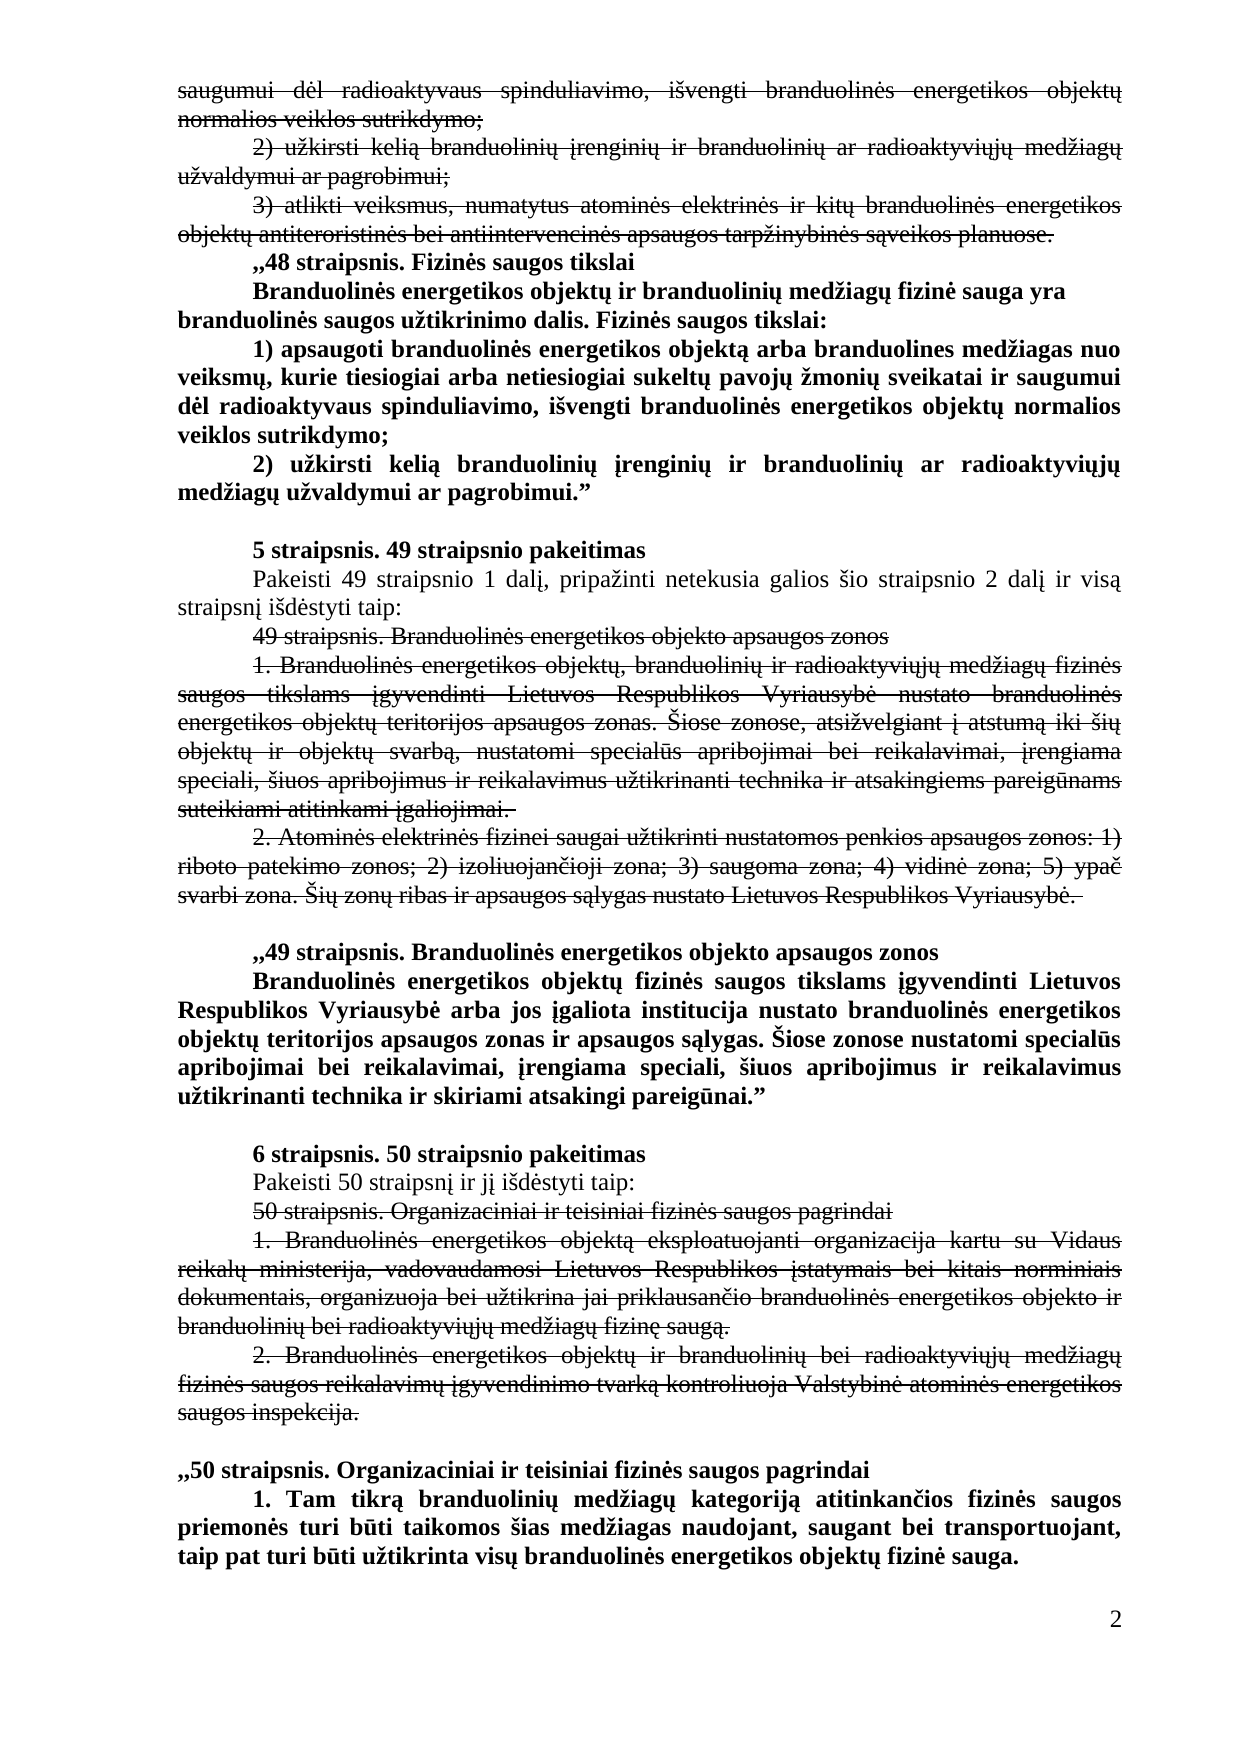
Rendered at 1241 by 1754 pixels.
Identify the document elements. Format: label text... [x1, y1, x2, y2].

text 6 straipsnis. 50 straipsnio pakeitimas [177, 1139, 1122, 1167]
text 2) užkirsti kelią branduolinių įrenginių ir branduolinių ar radioaktyviųjų medžiagų užvaldymui ar pagrobimui; [177, 132, 1122, 190]
text 1. Branduolinės energetikos objektų, branduolinių ir radioaktyviųjų medžiagų fizinės saugos tikslams įgyvendinti Lietuvos Respublikos Vyriausybė nustato branduolinės energetikos objektų teritorijos apsaugos zonas. Šiose zonose, atsižvelgiant į atstumą iki šių objektų ir objektų svarbą, nustatomi specialūs apribojimai bei reikalavimai, įrengiama speciali, šiuos apribojimus ir reikalavimus užtikrinanti technika ir atsakingiems pareigūnams suteikiami atitinkami įgaliojimai. [177, 650, 1122, 694]
text 2. Branduolinės energetikos objektų ir branduolinių bei radioaktyviųjų medžiagų fizinės saugos reikalavimų įgyvendinimo tvarką kontroliuoja Valstybinė atominės energetikos saugos inspekcija. [177, 1385, 1122, 1426]
text ,,49 straipsnis. Branduolinės energetikos objekto apsaugos zonos [177, 937, 1122, 966]
text 1. Branduolinės energetikos objektą eksploatuojanti organizacija kartu su Vidaus reikalų ministerija, vadovaudamosi Lietuvos Respublikos įstatymais bei kitais norminiais dokumentais, organizuoja bei užtikrina jai priklausančio branduolinės energetikos objekto ir branduolinių bei radioaktyviųjų medžiagų fizinę saugą. [177, 1225, 1122, 1269]
text 3) atlikti veiksmus, numatytus atominės elektrinės ir kitų branduolinės energetikos objektų antiteroristinės bei antiintervencinės apsaugos tarpžinybinės sąveikos planuose. [177, 190, 1122, 247]
text 1. Branduolinės energetikos objektų, branduolinių ir radioaktyviųjų medžiagų fizinės saugos tikslams įgyvendinti Lietuvos Respublikos Vyriausybė nustato branduolinės energetikos objektų teritorijos apsaugos zonas. Šiose zonose, atsižvelgiant į atstumą iki šių objektų ir objektų svarbą, nustatomi specialūs apribojimai bei reikalavimai, įrengiama speciali, šiuos apribojimus ir reikalavimus užtikrinanti technika ir atsakingiems pareigūnams suteikiami atitinkami įgaliojimai. [177, 753, 1122, 781]
text 1) apsaugoti branduolinės energetikos objektą arba branduolines medžiagas nuo visokių tyčinių veiksmų, kurie tiesiogiai arba netiesiogiai sukeltų pavojų žmonių sveikatai ir saugumui dėl radioaktyvaus spinduliavimo, išvengti branduolinės energetikos objektų normalios veiklos sutrikdymo; [177, 75, 1122, 91]
text 5 straipsnis. 49 straipsnio pakeitimas [177, 535, 1122, 564]
text 1. Branduolinės energetikos objektą eksploatuojanti organizacija kartu su Vidaus reikalų ministerija, vadovaudamosi Lietuvos Respublikos įstatymais bei kitais norminiais dokumentais, organizuoja bei užtikrina jai priklausančio branduolinės energetikos objekto ir branduolinių bei radioaktyviųjų medžiagų fizinę saugą. [177, 1271, 1122, 1298]
text ,,50 straipsnis. Organizaciniai ir teisiniai fizinės saugos pagrindai [177, 1455, 1122, 1484]
text 49 straipsnis. Branduolinės energetikos objekto apsaugos zonos [177, 621, 1122, 650]
text 1) apsaugoti branduolinės energetikos objektą arba branduolines medžiagas nuo visokių tyčinių veiksmų, kurie tiesiogiai arba netiesiogiai sukeltų pavojų žmonių sveikatai ir saugumui dėl radioaktyvaus spinduliavimo, išvengti branduolinės energetikos objektų normalios veiklos sutrikdymo; [177, 92, 1122, 132]
text 2) užkirsti kelią branduolinių įrenginių ir branduolinių ar radioaktyviųjų medžiagų užvaldymui ar pagrobimui.” [177, 449, 1122, 506]
text 2. Atominės elektrinės fizinei saugai užtikrinti nustatomos penkios apsaugos zonos: 1) riboto patekimo zonos; 2) izoliuojančioji zona; 3) saugoma zona; 4) vidinė zona; 5) ypač svarbi zona. Šių zonų ribas ir apsaugos sąlygas nustato Lietuvos Respublikos Vyriausybė. [177, 822, 1122, 867]
text 2. Atominės elektrinės fizinei saugai užtikrinti nustatomos penkios apsaugos zonos: 1) riboto patekimo zonos; 2) izoliuojančioji zona; 3) saugoma zona; 4) vidinė zona; 5) ypač svarbi zona. Šių zonų ribas ir apsaugos sąlygas nustato Lietuvos Respublikos Vyriausybė. [177, 868, 1122, 909]
text Pakeisti 49 straipsnio 1 dalį, pripažinti netekusia galios šio straipsnio 2 dalį ir visą straipsnį išdėstyti taip: [177, 564, 1122, 621]
text 1) apsaugoti branduolinės energetikos objektą arba branduolines medžiagas nuo veiksmų, kurie tiesiogiai arba netiesiogiai sukeltų pavojų žmonių sveikatai ir saugumui dėl radioaktyvaus spinduliavimo, išvengti branduolinės energetikos objektų normalios veiklos sutrikdymo; [177, 334, 1122, 449]
text ,,48 straipsnis. Fizinės saugos tikslai [177, 247, 1122, 276]
text Branduolinės energetikos objektų ir branduolinių medžiagų fizinė sauga yra branduolinės saugos užtikrinimo dalis. Fizinės saugos tikslai: [177, 276, 1122, 334]
text Branduolinės energetikos objektų fizinės saugos tikslams įgyvendinti Lietuvos Respublikos Vyriausybė arba jos įgaliota institucija nustato branduolinės energetikos objektų teritorijos apsaugos zonas ir apsaugos sąlygas. Šiose zonose nustatomi specialūs apribojimai bei reikalavimai, įrengiama speciali, šiuos apribojimus ir reikalavimus užtikrinanti technika ir skiriami atsakingi pareigūnai.” [177, 966, 1122, 1110]
text 50 straipsnis. Organizaciniai ir teisiniai fizinės saugos pagrindai [177, 1196, 1122, 1225]
text 1. Branduolinės energetikos objektą eksploatuojanti organizacija kartu su Vidaus reikalų ministerija, vadovaudamosi Lietuvos Respublikos įstatymais bei kitais norminiais dokumentais, organizuoja bei užtikrina jai priklausančio branduolinės energetikos objekto ir branduolinių bei radioaktyviųjų medžiagų fizinę saugą. [177, 1299, 1122, 1340]
text Pakeisti 50 straipsnį ir jį išdėstyti taip: [177, 1167, 1122, 1196]
text 1. Branduolinės energetikos objektų, branduolinių ir radioaktyviųjų medžiagų fizinės saugos tikslams įgyvendinti Lietuvos Respublikos Vyriausybė nustato branduolinės energetikos objektų teritorijos apsaugos zonas. Šiose zonose, atsižvelgiant į atstumą iki šių objektų ir objektų svarbą, nustatomi specialūs apribojimai bei reikalavimai, įrengiama speciali, šiuos apribojimus ir reikalavimus užtikrinanti technika ir atsakingiems pareigūnams suteikiami atitinkami įgaliojimai. [177, 782, 1122, 822]
text 1. Branduolinės energetikos objektų, branduolinių ir radioaktyviųjų medžiagų fizinės saugos tikslams įgyvendinti Lietuvos Respublikos Vyriausybė nustato branduolinės energetikos objektų teritorijos apsaugos zonas. Šiose zonose, atsižvelgiant į atstumą iki šių objektų ir objektų svarbą, nustatomi specialūs apribojimai bei reikalavimai, įrengiama speciali, šiuos apribojimus ir reikalavimus užtikrinanti technika ir atsakingiems pareigūnams suteikiami atitinkami įgaliojimai. [177, 695, 1122, 752]
text 2. Branduolinės energetikos objektų ir branduolinių bei radioaktyviųjų medžiagų fizinės saugos reikalavimų įgyvendinimo tvarką kontroliuoja Valstybinė atominės energetikos saugos inspekcija. [177, 1340, 1122, 1384]
text 1. Tam tikrą branduolinių medžiagų kategoriją atitinkančios fizinės saugos priemonės turi būti taikomos šias medžiagas naudojant, saugant bei transportuojant, taip pat turi būti užtikrinta visų branduolinės energetikos objektų fizinė sauga. [177, 1484, 1122, 1570]
